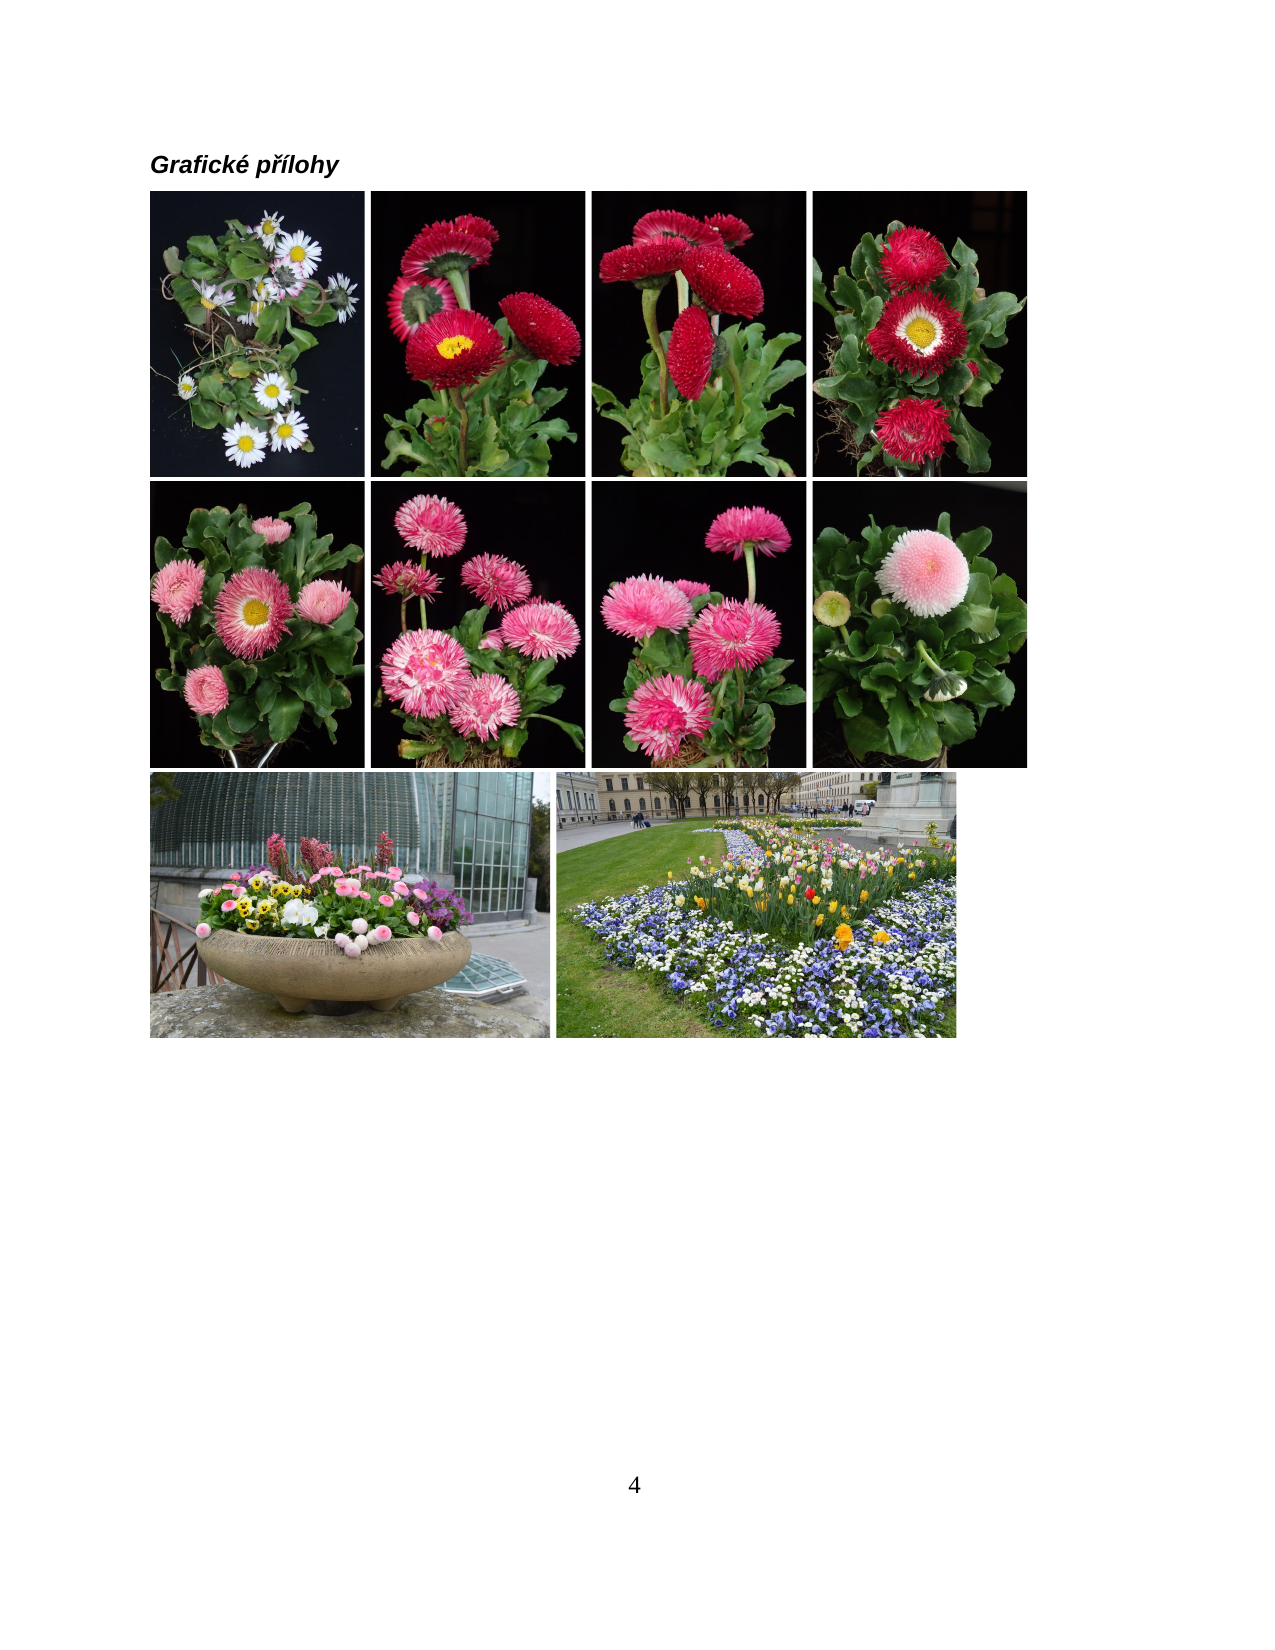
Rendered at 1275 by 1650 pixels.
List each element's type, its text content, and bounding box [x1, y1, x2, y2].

picture [591, 191, 807, 477]
picture [150, 772, 550, 1038]
picture [812, 191, 1028, 477]
picture [150, 481, 365, 768]
picture [370, 191, 586, 477]
picture [150, 191, 365, 477]
picture [370, 481, 586, 768]
subtitle Grafické přílohy [150, 150, 1125, 178]
picture [556, 772, 957, 1038]
picture [812, 481, 1028, 768]
picture [591, 481, 807, 768]
